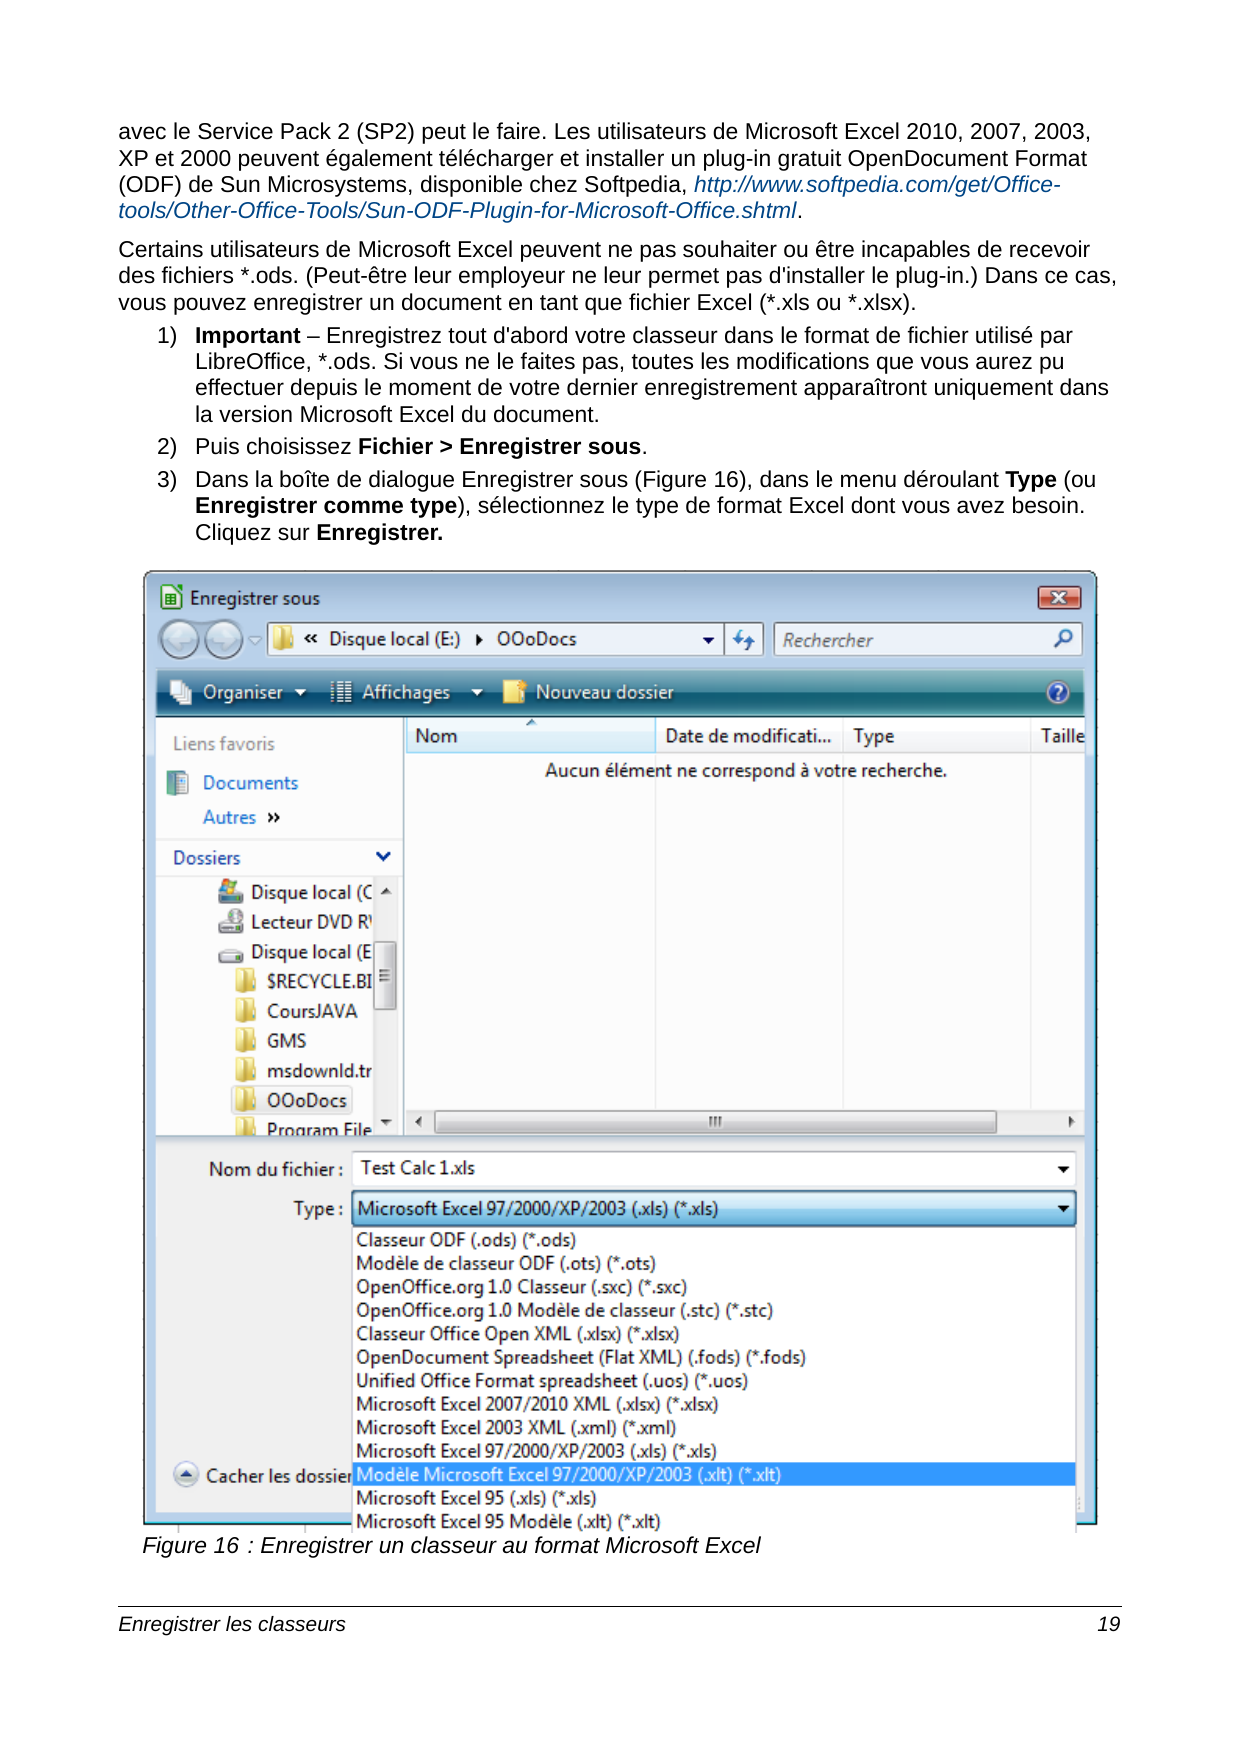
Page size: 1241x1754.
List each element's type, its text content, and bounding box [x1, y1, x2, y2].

list Certains utilisateurs de Microsoft Excel peuvent ne pas souhaiter ou être incapables de recevoir des fichiers *.ods. (Peut-être leur employeur ne leur permet pas d'installer le plug-in.) Dans ce cas, vous pouvez enregistrer un document en tant que fichier Excel (*.xls ou *.xlsx). [118, 236, 1122, 315]
list Important – Enregistrez tout d'abord votre classeur dans le format de fichier utilisé par LibreOffice, *.ods. Si vous ne le faites pas, toutes les modifications que vous aurez pu effectuer depuis le moment de votre dernier enregistrement apparaîtront uniquement dans la version Microsoft Excel du document. [177, 322, 1122, 427]
list Dans la boîte de dialogue Enregistrer sous (Figure 16), dans le menu déroulant Type (ou Enregistrer comme type), sélectionnez le type de format Excel dont vous avez besoin. Cliquez sur Enregistrer. [177, 466, 1122, 545]
text avec le Service Pack 2 (SP2) peut le faire. Les utilisateurs de Microsoft Excel 2010, 2007, 2003, XP et 2000 peuvent également télécharger et installer un plug-in gratuit OpenDocument Format (ODF) de Sun Microsystems, disponible chez Softpedia, http://www.softpedia.com/get/Office-tools/Other-Office-Tools/Sun-ODF-Plugin-for-Microsoft-Office.shtml. [118, 118, 1122, 223]
list Puis choisissez Fichier > Enregistrer sous. [177, 433, 1122, 459]
text Figure 16 : Enregistrer un classeur au format Microsoft Excel [142, 1533, 1098, 1559]
picture [142, 570, 1099, 1533]
